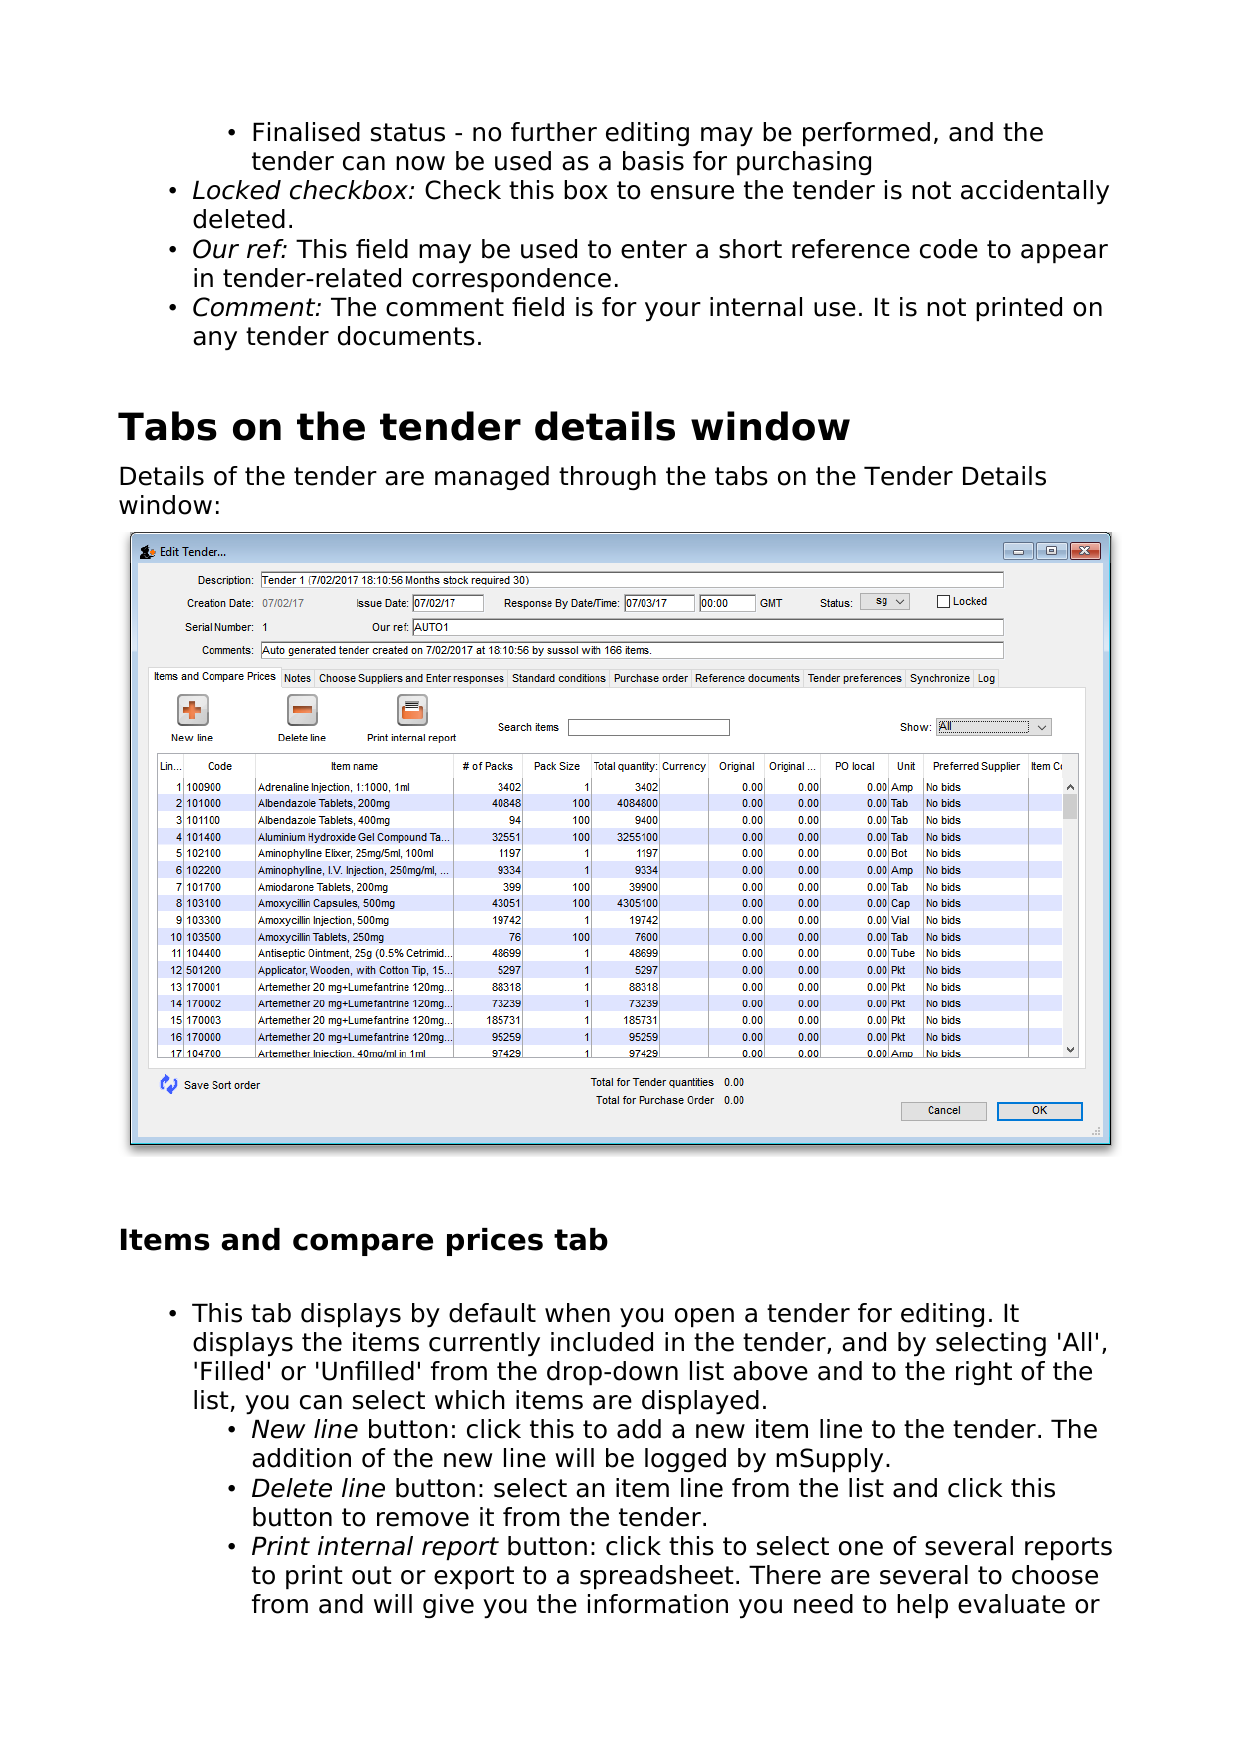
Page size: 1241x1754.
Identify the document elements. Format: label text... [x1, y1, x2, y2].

picture [118, 532, 1123, 1157]
list Print internal report button: click this to select one of several reports to print out or export to a spreadsheet. There are several to choose from and will give you the information you need to help evaluate or [236, 1532, 1122, 1619]
list Delete line button: select an item line from the list and click this button to remove it from the tender. [236, 1474, 1122, 1532]
list New line button: click this to add a new item line to the tender. The addition of the new line will be logged by mSupply. [236, 1415, 1122, 1474]
list Our ref: This field may be used to enter a short reference code to appear in tender-related correspondence. [177, 235, 1122, 293]
list Comment: The comment field is for your internal use. It is not printed on any tender documents. [177, 293, 1122, 351]
list Locked checkbox: Check this box to ensure the tender is not accidentally deleted. [177, 176, 1122, 235]
subtitle Items and compare prices tab [118, 1223, 1122, 1257]
subtitle Tabs on the tender details window [118, 406, 1122, 449]
list Finalised status - no further editing may be performed, and the tender can now be used as a basis for purchasing [236, 118, 1122, 176]
text Details of the tender are managed through the tabs on the Tender Details window: [118, 462, 1122, 520]
list This tab displays by default when you open a tender for editing. It displays the items currently included in the tender, and by selecting 'All', 'Filled' or 'Unfilled' from the drop-down list above and to the right of the list, you can select which items are displayed. [177, 1299, 1122, 1415]
